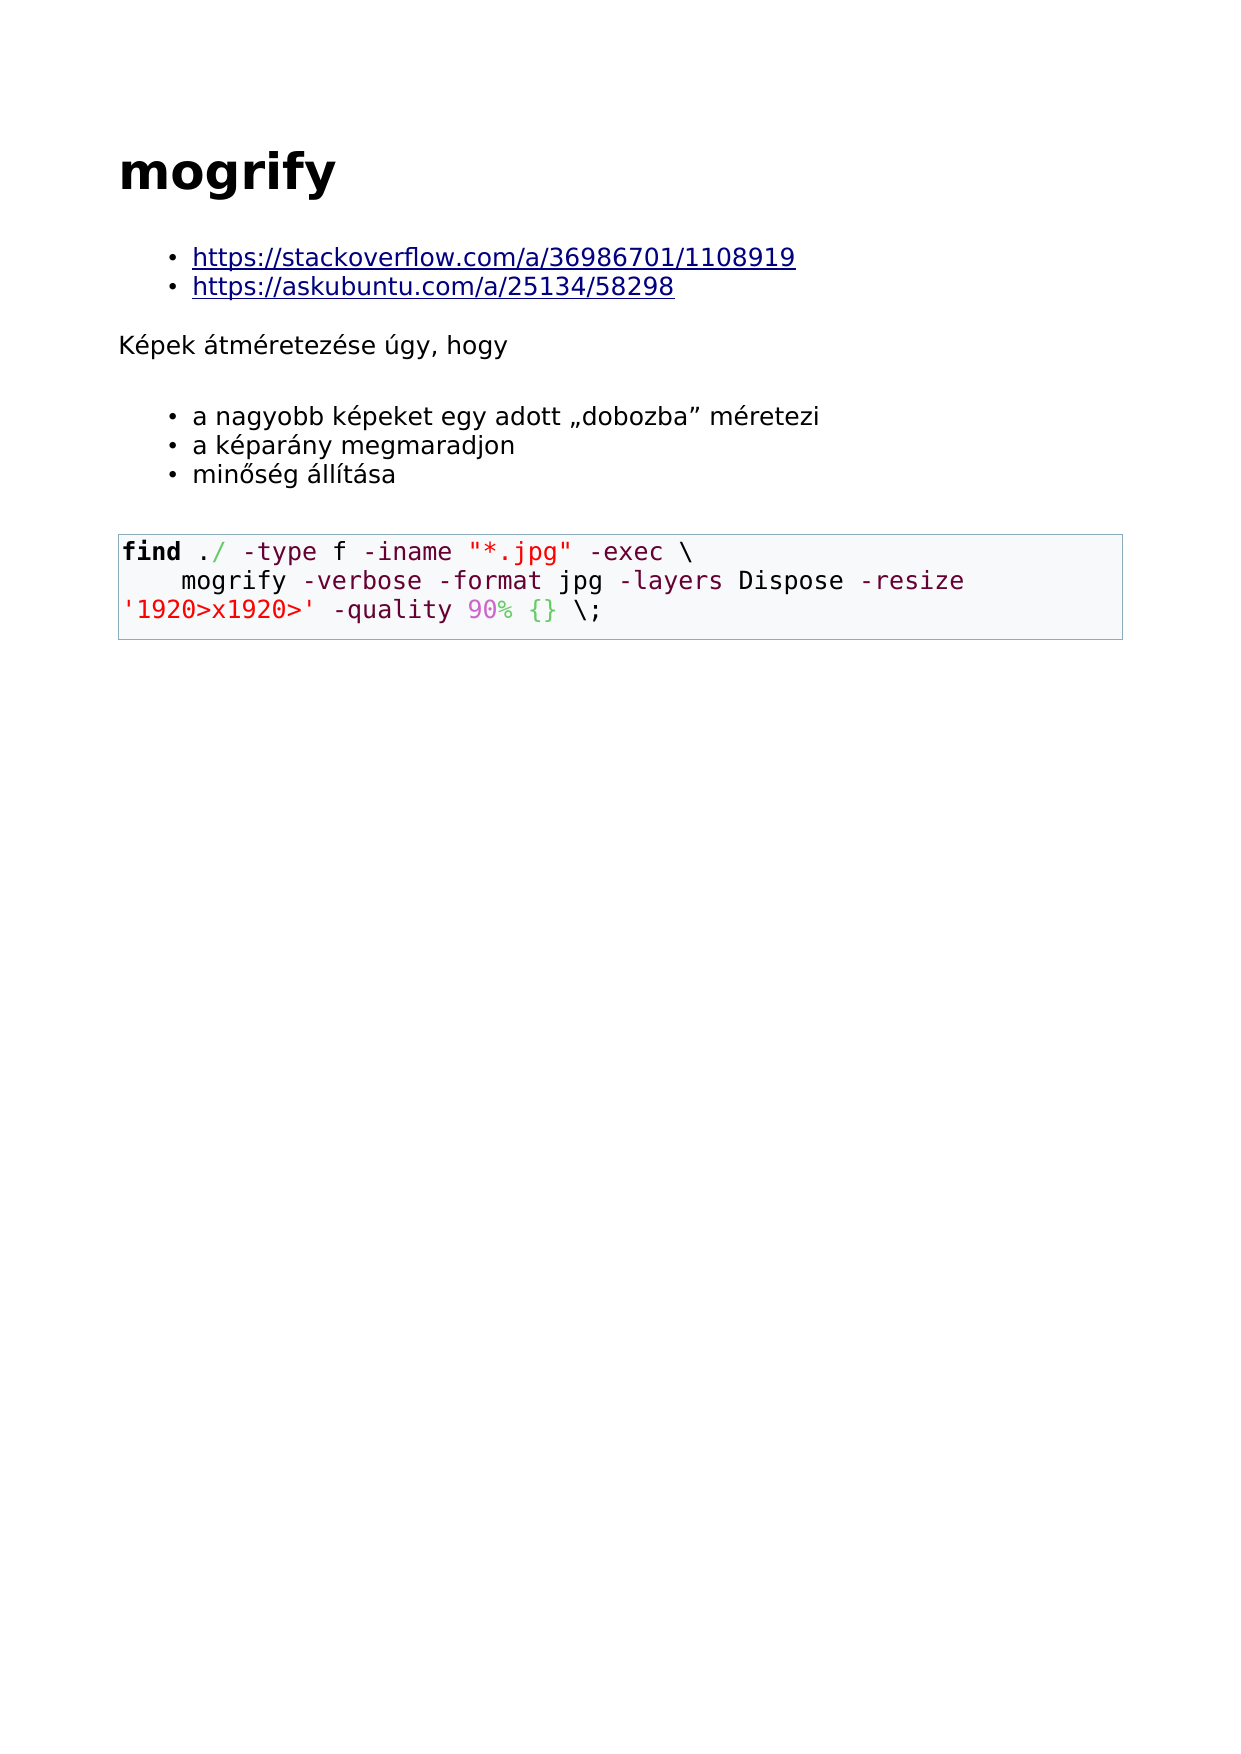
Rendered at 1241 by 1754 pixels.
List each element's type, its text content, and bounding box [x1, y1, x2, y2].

list a képarány megmaradjon [177, 431, 1122, 461]
list https://askubuntu.com/a/25134/58298 [177, 272, 1122, 302]
list https://stackoverflow.com/a/36986701/1108919 [177, 243, 1122, 272]
list minőség állítása [177, 461, 1122, 490]
subtitle mogrify [118, 143, 1122, 201]
text Képek átméretezése úgy, hogy [118, 331, 1122, 360]
list a nagyobb képeket egy adott „dobozba” méretezi [177, 402, 1122, 431]
table_header find ./ -type f -iname "*.jpg" -exec \ mogrify -verbose -format jpg -layers Dispose -resize '1920>x1920>' -quality 90% {} \; [119, 535, 1122, 639]
